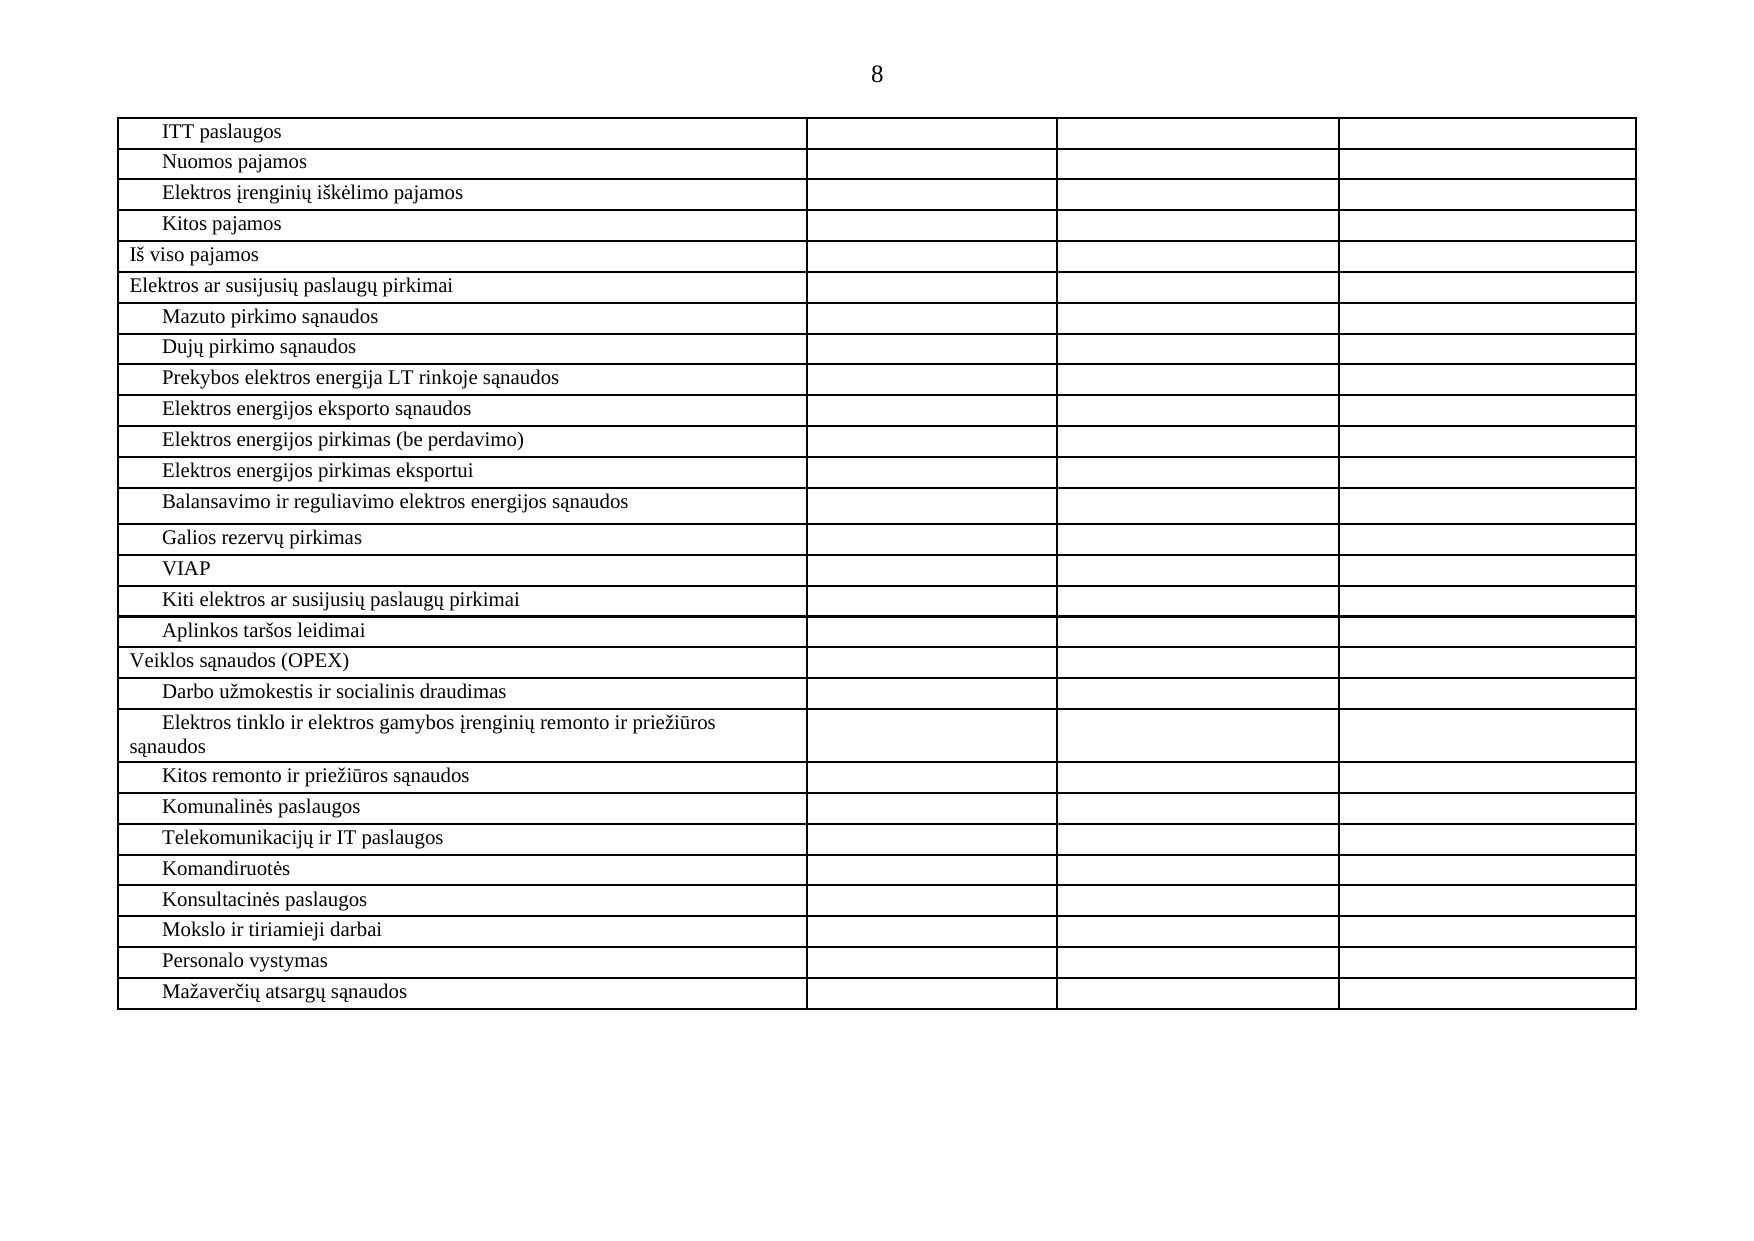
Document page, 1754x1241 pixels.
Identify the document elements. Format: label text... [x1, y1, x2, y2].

table_cell [1058, 489, 1338, 523]
table_cell [1058, 618, 1338, 646]
table_cell [1340, 396, 1635, 425]
table_cell Konsultacinės paslaugos [119, 886, 806, 915]
table_cell [1058, 525, 1338, 554]
table_cell Prekybos elektros energija LT rinkoje sąnaudos [119, 365, 806, 394]
table_cell [808, 119, 1056, 147]
table_cell Iš viso pajamos [119, 242, 806, 271]
table_cell [1058, 427, 1338, 456]
table_cell Personalo vystymas [119, 948, 806, 977]
table_cell Kiti elektros ar susijusių paslaugų pirkimai [119, 587, 806, 615]
table_cell Komandiruotės [119, 856, 806, 884]
table_cell [1340, 211, 1635, 240]
table_cell [808, 794, 1056, 823]
table_cell [1058, 335, 1338, 363]
table_cell Dujų pirkimo sąnaudos [119, 335, 806, 363]
table_cell Elektros energijos pirkimas (be perdavimo) [119, 427, 806, 456]
table_cell Kitos pajamos [119, 211, 806, 240]
table_cell [808, 710, 1056, 761]
table_cell [808, 335, 1056, 363]
table_cell [808, 304, 1056, 332]
table_cell [1058, 273, 1338, 302]
table_cell [1058, 979, 1338, 1008]
table_cell [808, 648, 1056, 677]
table_cell [1340, 273, 1635, 302]
table_cell [1340, 335, 1635, 363]
table_cell VIAP [119, 556, 806, 584]
table_cell [808, 886, 1056, 915]
table_cell [808, 587, 1056, 615]
table_cell [1340, 648, 1635, 677]
table_cell [1340, 150, 1635, 178]
table_cell [808, 365, 1056, 394]
table_cell [1340, 979, 1635, 1008]
table_cell [1058, 587, 1338, 615]
table_cell Komunalinės paslaugos [119, 794, 806, 823]
table_cell [808, 979, 1056, 1008]
table_cell [808, 150, 1056, 178]
table_cell [1340, 618, 1635, 646]
table_cell Mazuto pirkimo sąnaudos [119, 304, 806, 332]
table_cell [808, 242, 1056, 271]
table_cell [808, 396, 1056, 425]
table_cell [1340, 679, 1635, 708]
table_cell [1058, 856, 1338, 884]
table_cell [1340, 948, 1635, 977]
table_cell [1058, 211, 1338, 240]
table_cell [1058, 365, 1338, 394]
table_cell [1058, 763, 1338, 792]
table_cell Darbo užmokestis ir socialinis draudimas [119, 679, 806, 708]
table_cell [1058, 396, 1338, 425]
table_cell [1340, 427, 1635, 456]
table_cell [1340, 119, 1635, 147]
table_cell [1058, 556, 1338, 584]
table_cell [1058, 886, 1338, 915]
table_cell [808, 458, 1056, 487]
table_cell [1058, 458, 1338, 487]
table_cell [808, 856, 1056, 884]
table_cell Aplinkos taršos leidimai [119, 618, 806, 646]
table_cell [1058, 825, 1338, 853]
table_cell [1058, 917, 1338, 946]
table_cell Telekomunikacijų ir IT paslaugos [119, 825, 806, 853]
table_cell [808, 525, 1056, 554]
table_cell [1340, 242, 1635, 271]
table_cell [808, 679, 1056, 708]
table_cell [808, 180, 1056, 209]
table_cell [1058, 180, 1338, 209]
table_cell [1340, 886, 1635, 915]
table_cell [1058, 648, 1338, 677]
table_cell [1340, 825, 1635, 853]
table_cell [1340, 587, 1635, 615]
table_cell [1340, 794, 1635, 823]
table_cell [808, 948, 1056, 977]
table_cell Elektros ar susijusių paslaugų pirkimai [119, 273, 806, 302]
table_cell [1340, 763, 1635, 792]
table_cell [808, 556, 1056, 584]
table_cell [1058, 679, 1338, 708]
table_cell [1340, 180, 1635, 209]
table_cell Kitos remonto ir priežiūros sąnaudos [119, 763, 806, 792]
table_cell [1058, 150, 1338, 178]
table_cell [1058, 304, 1338, 332]
table_cell [808, 273, 1056, 302]
table_cell [1340, 917, 1635, 946]
table_cell Galios rezervų pirkimas [119, 525, 806, 554]
table_cell [1058, 119, 1338, 147]
table_cell Nuomos pajamos [119, 150, 806, 178]
table_cell Balansavimo ir reguliavimo elektros energijos sąnaudos [119, 489, 806, 523]
table_cell [1340, 525, 1635, 554]
table_cell [1340, 710, 1635, 761]
table_cell [808, 917, 1056, 946]
table_cell [1058, 948, 1338, 977]
table_cell [1058, 710, 1338, 761]
table_cell [808, 489, 1056, 523]
table_cell Veiklos sąnaudos (OPEX) [119, 648, 806, 677]
table_cell [1340, 556, 1635, 584]
table_cell [808, 825, 1056, 853]
table_cell Mokslo ir tiriamieji darbai [119, 917, 806, 946]
table_cell [808, 427, 1056, 456]
table_cell [1340, 304, 1635, 332]
table_cell Elektros tinklo ir elektros gamybos įrenginių remonto ir priežiūros sąnaudos [119, 710, 806, 761]
table_cell [1058, 242, 1338, 271]
table_cell Elektros įrenginių iškėlimo pajamos [119, 180, 806, 209]
table_cell Mažaverčių atsargų sąnaudos [119, 979, 806, 1008]
table_cell [1340, 458, 1635, 487]
table_cell [808, 763, 1056, 792]
table_cell [1340, 365, 1635, 394]
table_cell [1058, 794, 1338, 823]
table_cell Elektros energijos pirkimas eksportui [119, 458, 806, 487]
table_cell [808, 211, 1056, 240]
table_cell [1340, 489, 1635, 523]
table_cell ITT paslaugos [119, 119, 806, 147]
table_cell Elektros energijos eksporto sąnaudos [119, 396, 806, 425]
table_cell [1340, 856, 1635, 884]
table_cell [808, 618, 1056, 646]
